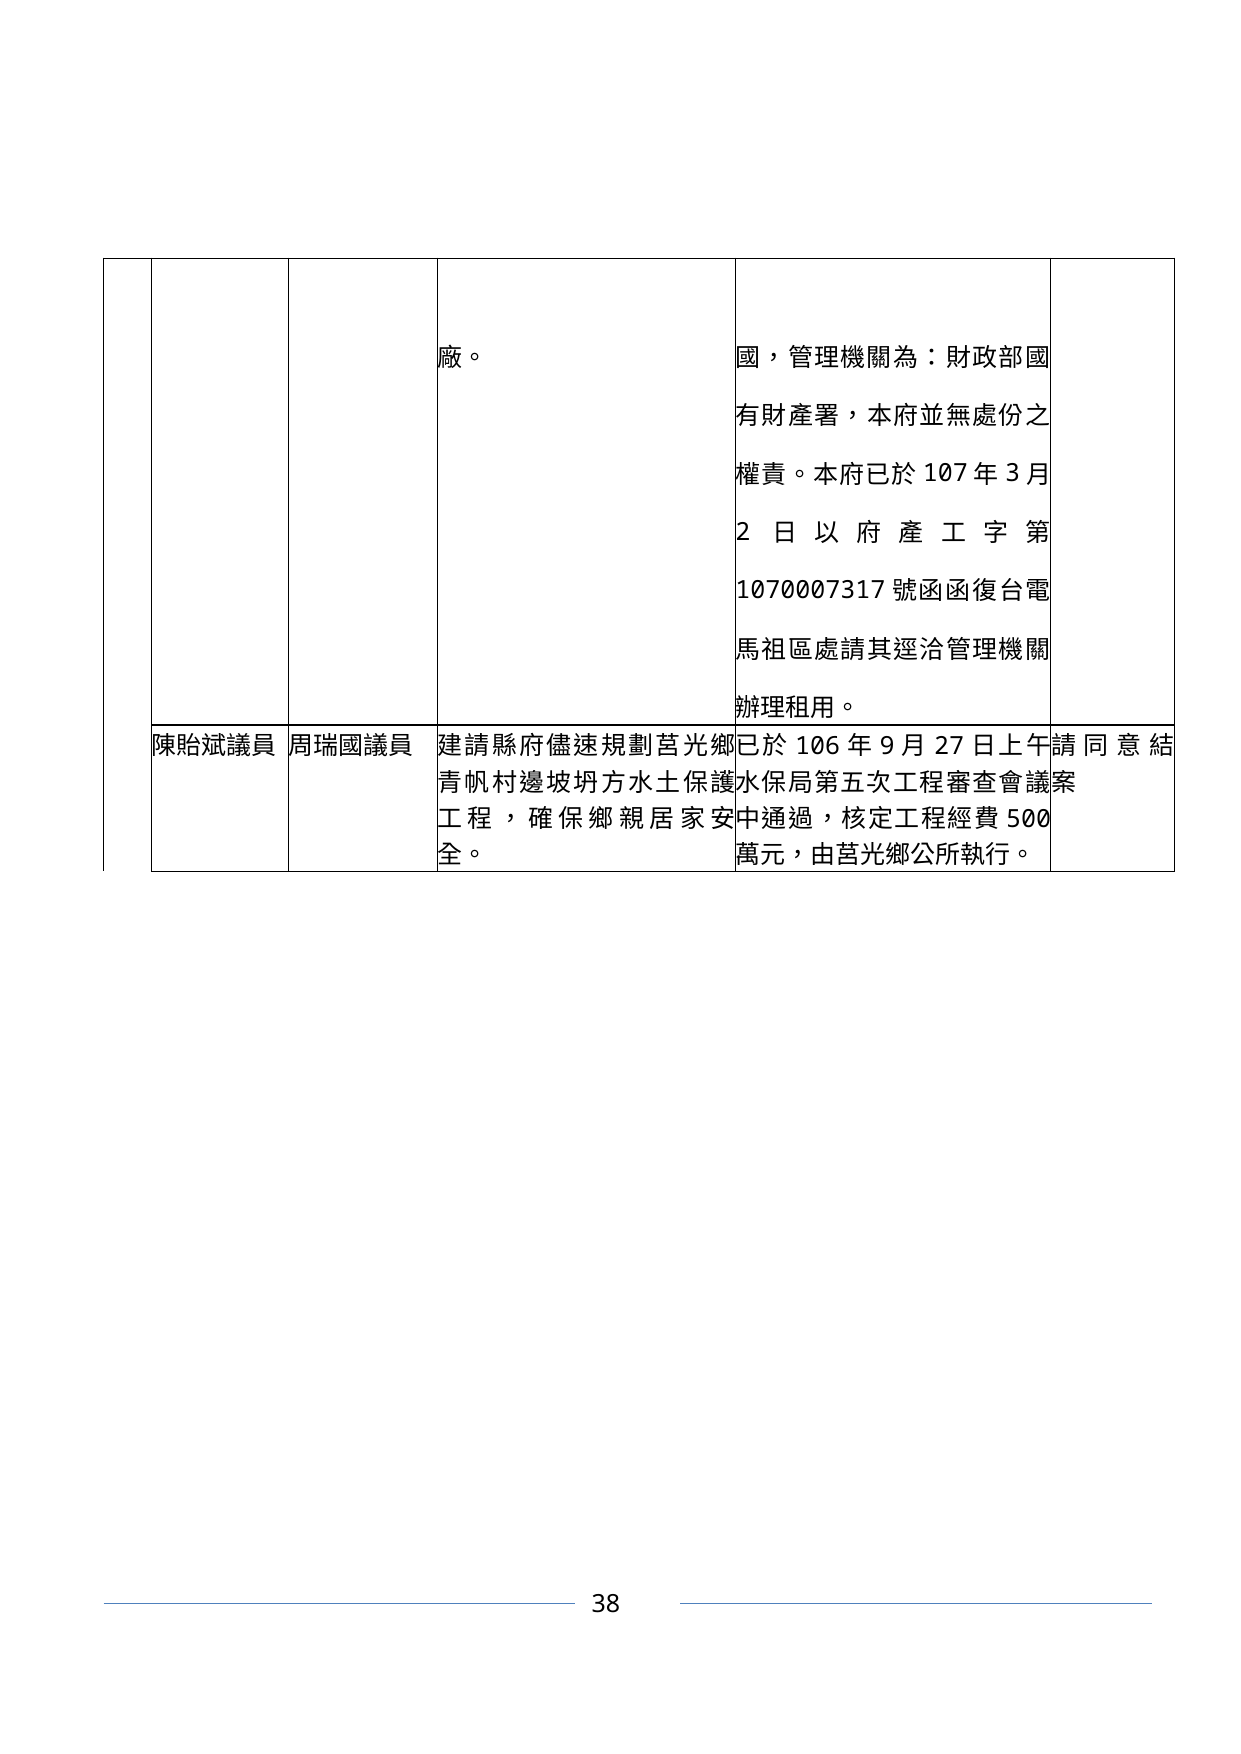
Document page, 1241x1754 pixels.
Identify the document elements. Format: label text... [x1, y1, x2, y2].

table_cell 請同意結案 [1051, 726, 1174, 871]
table_cell 國，管理機關為：財政部國有財產署，本府並無處份之權責。本府已於107年3月2日以府產工字第1070007317號函函復台電馬祖區處請其逕洽管理機關辦理租用。 [736, 259, 1050, 724]
table_cell 建請縣府儘速規劃莒光鄉青帆村邊坡坍方水土保護工程，確保鄉親居家安全。 [438, 726, 735, 871]
table_cell [152, 259, 288, 724]
table_cell 已於106年9月27日上午水保局第五次工程審查會議中通過，核定工程經費500萬元，由莒光鄉公所執行。 [736, 726, 1050, 871]
table_cell 陳貽斌議員 [152, 726, 288, 871]
table_cell 廠。 [438, 259, 735, 724]
table_cell [1051, 259, 1174, 724]
table_cell [289, 259, 437, 724]
table_cell 周瑞國議員 [289, 726, 437, 871]
